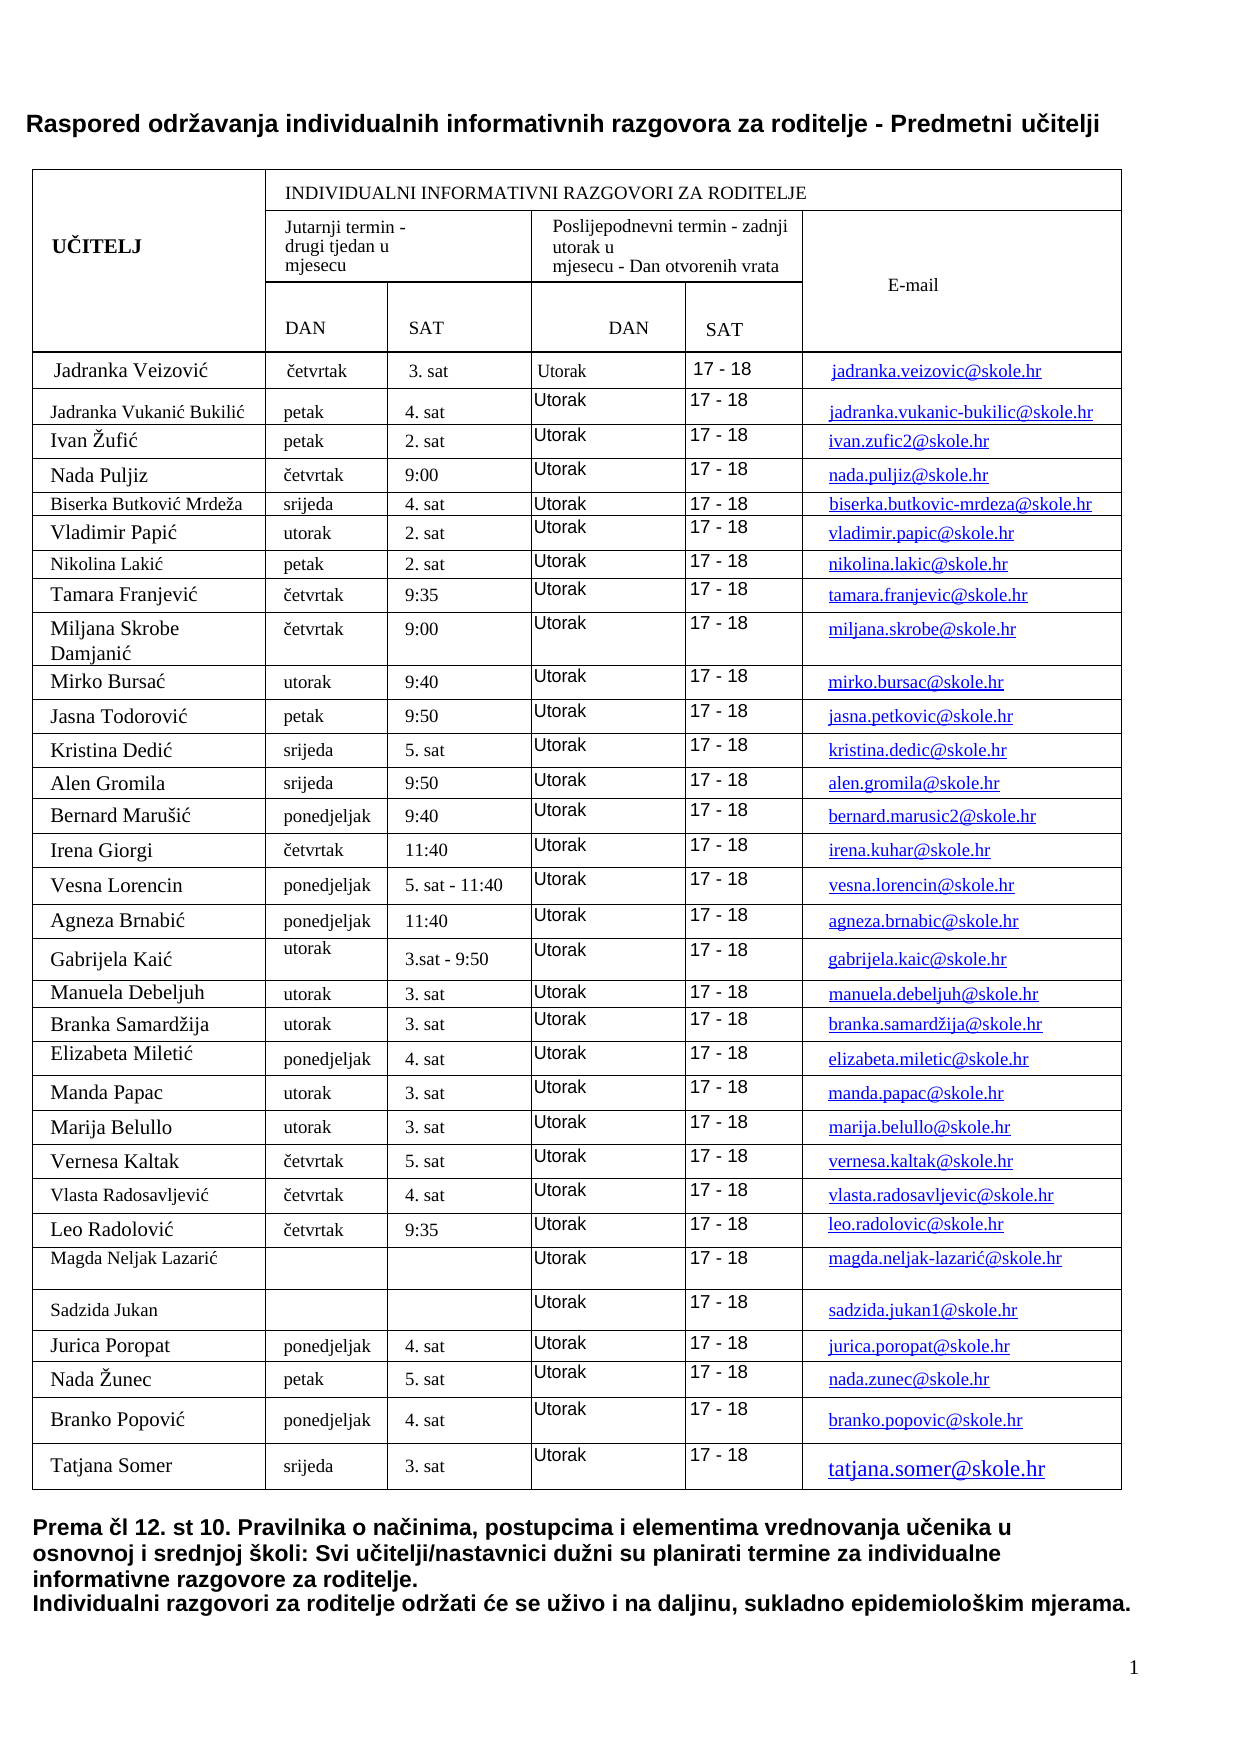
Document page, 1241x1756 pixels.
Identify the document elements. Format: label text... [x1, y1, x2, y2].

table_cell Utorak [532, 1398, 685, 1443]
table_cell DAN [532, 283, 685, 351]
table_cell četvrtak [266, 579, 387, 612]
table_cell Vladimir Papić [33, 516, 265, 550]
table_cell 17 - 18 [686, 1042, 802, 1075]
table_cell 3.sat - 9:50 [388, 939, 531, 980]
table_cell Irena Giorgi [33, 834, 265, 867]
table_cell Jutarnji termin - drugi tjedan u mjesecu [266, 211, 531, 281]
text Individualni razgovori za roditelje održati će se uživo i na daljinu, sukladno epidemiološkim mjerama. [32, 1593, 1240, 1616]
table_cell srijeda [266, 734, 387, 767]
table_cell Utorak [532, 768, 685, 798]
table_header UČITELJ [33, 170, 265, 351]
table_cell 17 - 18 [686, 1444, 802, 1489]
table_cell [266, 1248, 387, 1289]
table_cell Utorak [532, 1076, 685, 1109]
table_cell ponedjeljak [266, 905, 387, 938]
table_cell 9:00 [388, 613, 531, 664]
table_cell 5. sat - 11:40 [388, 868, 531, 903]
table_cell četvrtak [266, 834, 387, 867]
table_cell Miljana Skrobe Damjanić [33, 613, 265, 664]
table_cell 17 - 18 [686, 493, 802, 515]
table_cell 5. sat [388, 1145, 531, 1178]
table_cell Utorak [532, 1145, 685, 1178]
table_cell DAN [266, 283, 387, 351]
table_cell 9:40 [388, 799, 531, 832]
table_cell Utorak [532, 1008, 685, 1041]
table_cell jadranka.vukanic-bukilic@skole.hr [803, 389, 1121, 423]
table_cell Vlasta Radosavljević [33, 1179, 265, 1212]
table_cell utorak [266, 666, 387, 699]
table_cell Utorak [532, 493, 685, 515]
table_cell 17 - 18 [686, 1290, 802, 1330]
table_cell Utorak [532, 425, 685, 458]
table_cell Tamara Franjević [33, 579, 265, 612]
table_cell sadzida.jukan1@skole.hr [803, 1290, 1121, 1330]
table_cell Jadranka Veizović [33, 353, 265, 388]
table_cell vernesa.kaltak@skole.hr [803, 1145, 1121, 1178]
table_cell 17 - 18 [686, 1214, 802, 1247]
table_cell Utorak [532, 613, 685, 664]
table_cell Magda Neljak Lazarić [33, 1248, 265, 1289]
table_cell 17 - 18 [686, 1362, 802, 1397]
table_cell 3. sat [388, 981, 531, 1007]
table_cell 17 - 18 [686, 1331, 802, 1361]
table_cell Utorak [532, 700, 685, 733]
table_cell ponedjeljak [266, 1042, 387, 1075]
table_cell srijeda [266, 493, 387, 515]
table_cell tatjana.somer@skole.hr [803, 1444, 1121, 1489]
table_cell SAT [388, 283, 531, 351]
table_cell Utorak [532, 939, 685, 980]
table_cell 17 - 18 [686, 834, 802, 867]
table_cell Alen Gromila [33, 768, 265, 798]
table_cell Marija Belullo [33, 1111, 265, 1144]
table_cell Branko Popović [33, 1398, 265, 1443]
text Prema čl 12. st 10. Pravilnika o načinima, postupcima i elementima vrednovanja učenika u osnovnoj i srednjoj školi: Svi učitelji/nastavnici dužni su planirati termine za individualne informativne razgovore za roditelje. [32, 1513, 1060, 1593]
table_cell ponedjeljak [266, 1331, 387, 1361]
table_cell 17 - 18 [686, 1145, 802, 1178]
table_cell 17 - 18 [686, 734, 802, 767]
table_cell biserka.butkovic-mrdeza@skole.hr [803, 493, 1121, 515]
table_cell branka.samardžija@skole.hr [803, 1008, 1121, 1041]
table_cell 2. sat [388, 425, 531, 458]
table_cell četvrtak [266, 353, 387, 388]
table_cell Gabrijela Kaić [33, 939, 265, 980]
table_cell 17 - 18 [686, 939, 802, 980]
table_cell Utorak [532, 834, 685, 867]
table_cell 17 - 18 [686, 551, 802, 577]
table_cell četvrtak [266, 1145, 387, 1178]
table_cell Jadranka Vukanić Bukilić [33, 389, 265, 423]
table_cell Utorak [532, 1042, 685, 1075]
table_cell 4. sat [388, 1042, 531, 1075]
table_cell petak [266, 1362, 387, 1397]
table_cell 17 - 18 [686, 799, 802, 832]
table_cell [388, 1290, 531, 1330]
table_cell Vernesa Kaltak [33, 1145, 265, 1178]
table_cell utorak [266, 1076, 387, 1109]
table_cell 3. sat [388, 1076, 531, 1109]
table_cell 17 - 18 [686, 516, 802, 550]
table_cell 2. sat [388, 551, 531, 577]
table_cell utorak [266, 981, 387, 1007]
table_cell manuela.debeljuh@skole.hr [803, 981, 1121, 1007]
table_cell 17 - 18 [686, 1076, 802, 1109]
table_cell Manda Papac [33, 1076, 265, 1109]
table_cell magda.neljak-lazarić@skole.hr [803, 1248, 1121, 1289]
table_cell ponedjeljak [266, 868, 387, 903]
table_cell Utorak [532, 516, 685, 550]
table_cell ponedjeljak [266, 1398, 387, 1443]
table_cell Utorak [532, 579, 685, 612]
table_cell 3. sat [388, 1444, 531, 1489]
list Raspored održavanja individualnih informativnih razgovora za roditelje - Predmetni učitelji [19, 109, 1240, 137]
table_cell E-mail [803, 211, 1121, 351]
table_cell 3. sat [388, 1111, 531, 1144]
table_cell utorak [266, 516, 387, 550]
table_cell 2. sat [388, 516, 531, 550]
table_cell 17 - 18 [686, 613, 802, 664]
table_cell Mirko Bursać [33, 666, 265, 699]
table_cell petak [266, 551, 387, 577]
table_cell 5. sat [388, 734, 531, 767]
table_cell vladimir.papic@skole.hr [803, 516, 1121, 550]
table_cell kristina.dedic@skole.hr [803, 734, 1121, 767]
table_cell 9:40 [388, 666, 531, 699]
table_cell irena.kuhar@skole.hr [803, 834, 1121, 867]
table_cell Sadzida Jukan [33, 1290, 265, 1330]
table_cell 17 - 18 [686, 579, 802, 612]
table_cell nada.puljiz@skole.hr [803, 459, 1121, 492]
table_cell miljana.skrobe@skole.hr [803, 613, 1121, 664]
table_cell vlasta.radosavljevic@skole.hr [803, 1179, 1121, 1212]
table_cell Leo Radolović [33, 1214, 265, 1247]
table_cell 17 - 18 [686, 1179, 802, 1212]
table_cell 9:50 [388, 768, 531, 798]
table_cell 17 - 18 [686, 700, 802, 733]
table_cell 4. sat [388, 1179, 531, 1212]
table_cell Utorak [532, 1214, 685, 1247]
table_cell Utorak [532, 905, 685, 938]
table_cell 17 - 18 [686, 981, 802, 1007]
table_cell 17 - 18 [686, 425, 802, 458]
table_cell 17 - 18 [686, 768, 802, 798]
table_cell 9:35 [388, 1214, 531, 1247]
table_cell gabrijela.kaic@skole.hr [803, 939, 1121, 980]
table_cell 9:00 [388, 459, 531, 492]
table_cell jadranka.veizovic@skole.hr [803, 353, 1121, 388]
table_cell vesna.lorencin@skole.hr [803, 868, 1121, 903]
table_cell 17 - 18 [686, 666, 802, 699]
table_cell nikolina.lakic@skole.hr [803, 551, 1121, 577]
table_cell 4. sat [388, 493, 531, 515]
table_cell Utorak [532, 1331, 685, 1361]
table_cell Bernard Marušić [33, 799, 265, 832]
table_cell Utorak [532, 868, 685, 903]
table_cell 3. sat [388, 353, 531, 388]
table_cell 4. sat [388, 1331, 531, 1361]
table_cell utorak [266, 939, 387, 980]
table_cell Utorak [532, 799, 685, 832]
table_cell Utorak [532, 1290, 685, 1330]
table_cell Utorak [532, 459, 685, 492]
table_cell petak [266, 425, 387, 458]
table_cell ivan.zufic2@skole.hr [803, 425, 1121, 458]
table_cell tamara.franjevic@skole.hr [803, 579, 1121, 612]
table_cell Biserka Butković Mrdeža [33, 493, 265, 515]
table_cell utorak [266, 1008, 387, 1041]
table_cell 17 - 18 [686, 1398, 802, 1443]
table_header INDIVIDUALNI INFORMATIVNI RAZGOVORI ZA RODITELJE [266, 170, 1121, 209]
table_cell Manuela Debeljuh [33, 981, 265, 1007]
table_cell Utorak [532, 551, 685, 577]
table_cell manda.papac@skole.hr [803, 1076, 1121, 1109]
table_cell 9:35 [388, 579, 531, 612]
table_cell Utorak [532, 981, 685, 1007]
table_cell SAT [686, 283, 802, 351]
table_cell mirko.bursac@skole.hr [803, 666, 1121, 699]
table_cell Utorak [532, 666, 685, 699]
table_cell 9:50 [388, 700, 531, 733]
table_cell 4. sat [388, 1398, 531, 1443]
table_cell Utorak [532, 389, 685, 423]
table_cell Tatjana Somer [33, 1444, 265, 1489]
table_cell Utorak [532, 734, 685, 767]
table_cell 11:40 [388, 905, 531, 938]
table_cell 17 - 18 [686, 459, 802, 492]
table_cell 5. sat [388, 1362, 531, 1397]
table_cell Utorak [532, 1179, 685, 1212]
table_cell [266, 1290, 387, 1330]
table_cell Kristina Dedić [33, 734, 265, 767]
table_cell Utorak [532, 1362, 685, 1397]
table_cell četvrtak [266, 459, 387, 492]
table_cell Jasna Todorović [33, 700, 265, 733]
table_cell alen.gromila@skole.hr [803, 768, 1121, 798]
table_cell [388, 1248, 531, 1289]
table_cell Utorak [532, 1444, 685, 1489]
table_cell četvrtak [266, 1214, 387, 1247]
table_cell jasna.petkovic@skole.hr [803, 700, 1121, 733]
table_cell leo.radolovic@skole.hr [803, 1214, 1121, 1247]
table_cell utorak [266, 1111, 387, 1144]
table_cell marija.belullo@skole.hr [803, 1111, 1121, 1144]
table_cell 3. sat [388, 1008, 531, 1041]
table_cell Vesna Lorencin [33, 868, 265, 903]
table_cell 4. sat [388, 389, 531, 423]
table_cell 17 - 18 [686, 353, 802, 388]
table_cell 17 - 18 [686, 1111, 802, 1144]
table_cell četvrtak [266, 1179, 387, 1212]
table_cell Agneza Brnabić [33, 905, 265, 938]
table_cell 11:40 [388, 834, 531, 867]
table_cell elizabeta.miletic@skole.hr [803, 1042, 1121, 1075]
table_cell Nada Žunec [33, 1362, 265, 1397]
table_cell Poslijepodnevni termin - zadnji utorak u mjesecu - Dan otvorenih vrata [532, 211, 802, 281]
table_cell 17 - 18 [686, 389, 802, 423]
table_cell četvrtak [266, 613, 387, 664]
table_cell Branka Samardžija [33, 1008, 265, 1041]
table_cell petak [266, 700, 387, 733]
table_cell Elizabeta Miletić [33, 1042, 265, 1075]
table_cell srijeda [266, 768, 387, 798]
table_cell Nikolina Lakić [33, 551, 265, 577]
table_cell Utorak [532, 1111, 685, 1144]
table_cell Nada Puljiz [33, 459, 265, 492]
table_cell agneza.brnabic@skole.hr [803, 905, 1121, 938]
table_cell 17 - 18 [686, 1008, 802, 1041]
table_cell Jurica Poropat [33, 1331, 265, 1361]
table_cell 17 - 18 [686, 905, 802, 938]
table_cell petak [266, 389, 387, 423]
table_cell Utorak [532, 1248, 685, 1289]
table_cell nada.zunec@skole.hr [803, 1362, 1121, 1397]
table_cell Utorak [532, 353, 685, 388]
table_cell srijeda [266, 1444, 387, 1489]
table_cell branko.popovic@skole.hr [803, 1398, 1121, 1443]
table_cell Ivan Žufić [33, 425, 265, 458]
table_cell bernard.marusic2@skole.hr [803, 799, 1121, 832]
table_cell 17 - 18 [686, 868, 802, 903]
table_cell 17 - 18 [686, 1248, 802, 1289]
table_cell jurica.poropat@skole.hr [803, 1331, 1121, 1361]
table_cell ponedjeljak [266, 799, 387, 832]
